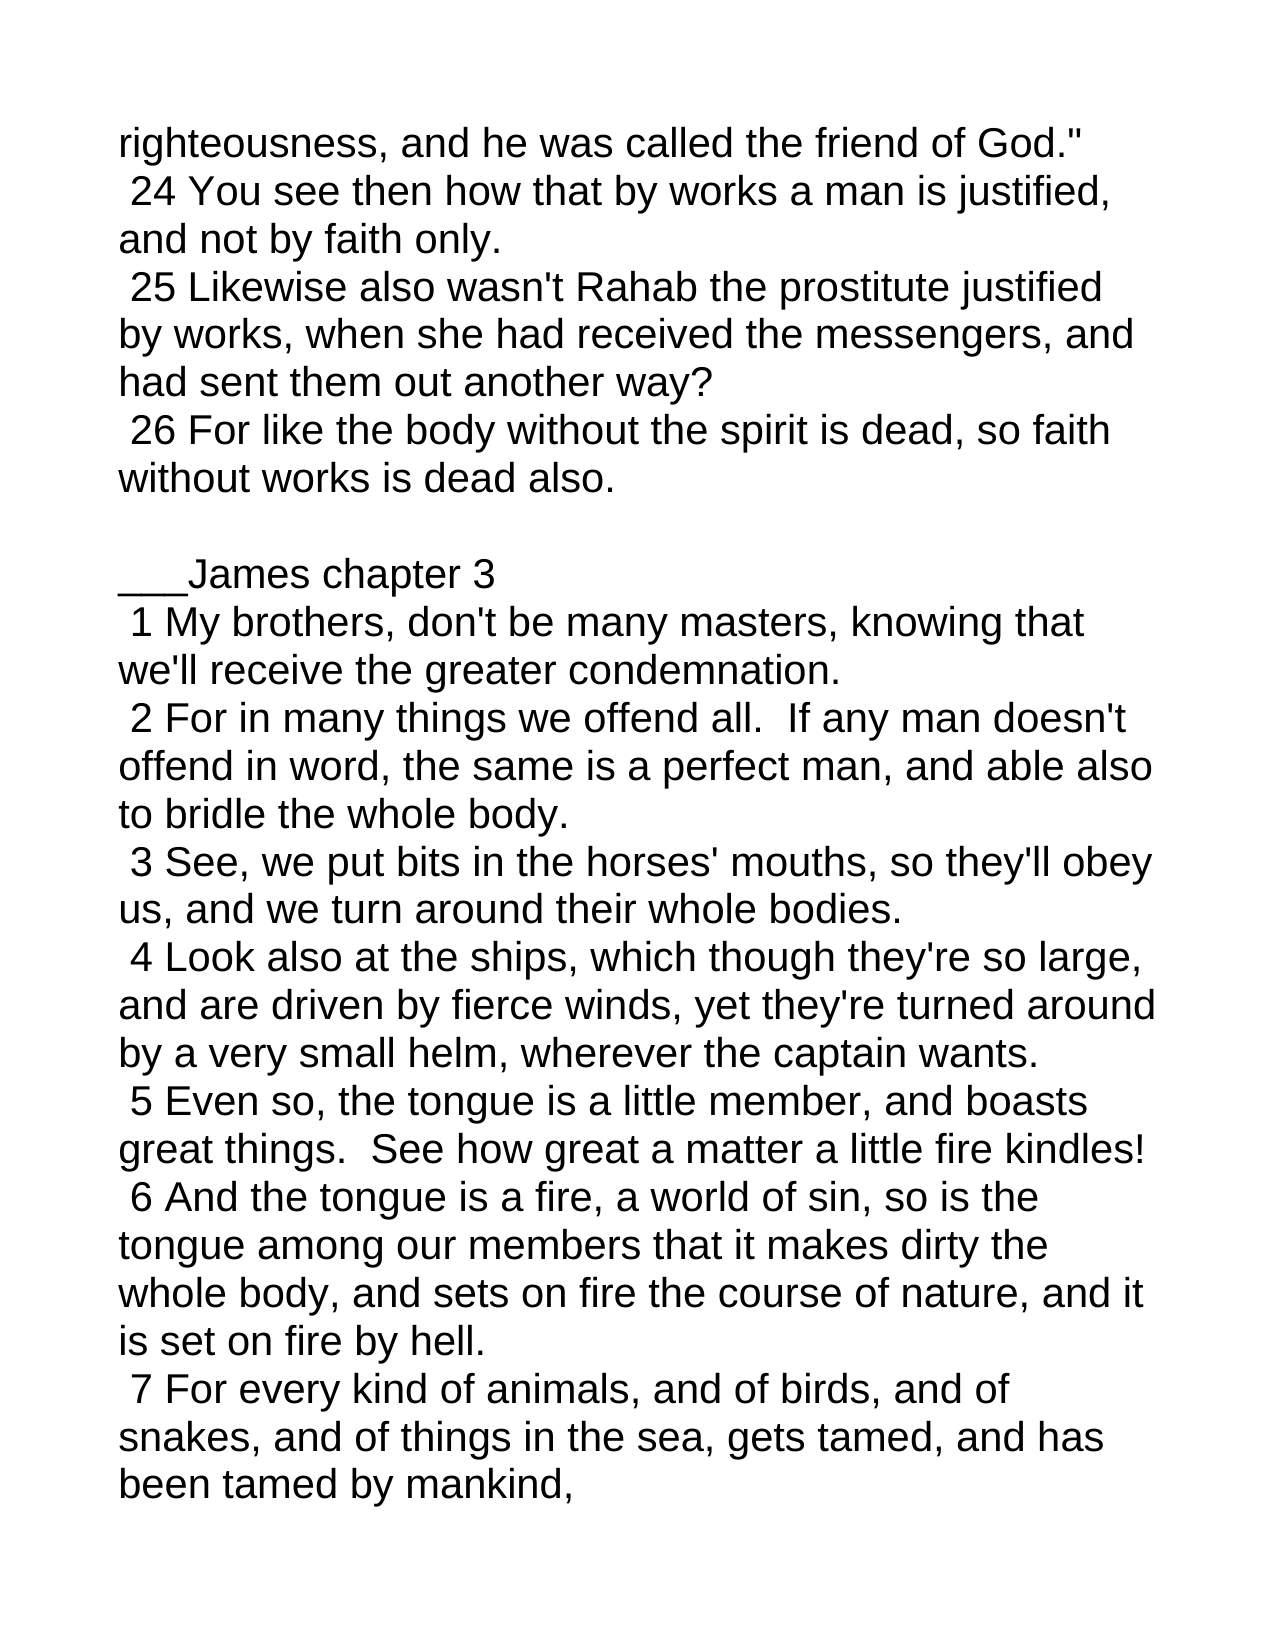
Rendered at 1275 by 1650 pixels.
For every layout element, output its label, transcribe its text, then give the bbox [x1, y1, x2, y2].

text 5 Even so, the tongue is a little member, and boasts great things. See how great a matter a little fire kindles! [118, 1076, 1157, 1172]
text 4 Look also at the ships, which though they're so large, and are driven by fierce winds, yet they're turned around by a very small helm, wherever the captain wants. [118, 933, 1157, 1076]
text 26 For like the body without the spirit is dead, so faith without works is dead also. [118, 406, 1157, 501]
text 7 For every kind of animals, and of birds, and of snakes, and of things in the sea, gets tamed, and has been tamed by mankind, [118, 1364, 1157, 1508]
text 3 See, we put bits in the horses' mouths, so they'll obey us, and we turn around their whole bodies. [118, 837, 1157, 933]
text 1 My brothers, don't be many masters, knowing that we'll receive the greater condemnation. [118, 597, 1157, 693]
text 24 You see then how that by works a man is justified, and not by faith only. [118, 166, 1157, 262]
text 25 Likewise also wasn't Rahab the prostitute justified by works, when she had received the messengers, and had sent them out another way? [118, 262, 1157, 406]
text 6 And the tongue is a fire, a world of sin, so is the tongue among our members that it makes dirty the whole body, and sets on fire the course of nature, and it is set on fire by hell. [118, 1172, 1157, 1364]
text ___James chapter 3 [118, 549, 1157, 597]
text righteousness, and he was called the friend of God." [118, 118, 1157, 166]
text 2 For in many things we offend all. If any man doesn't offend in word, the same is a perfect man, and able also to bridle the whole body. [118, 693, 1157, 837]
